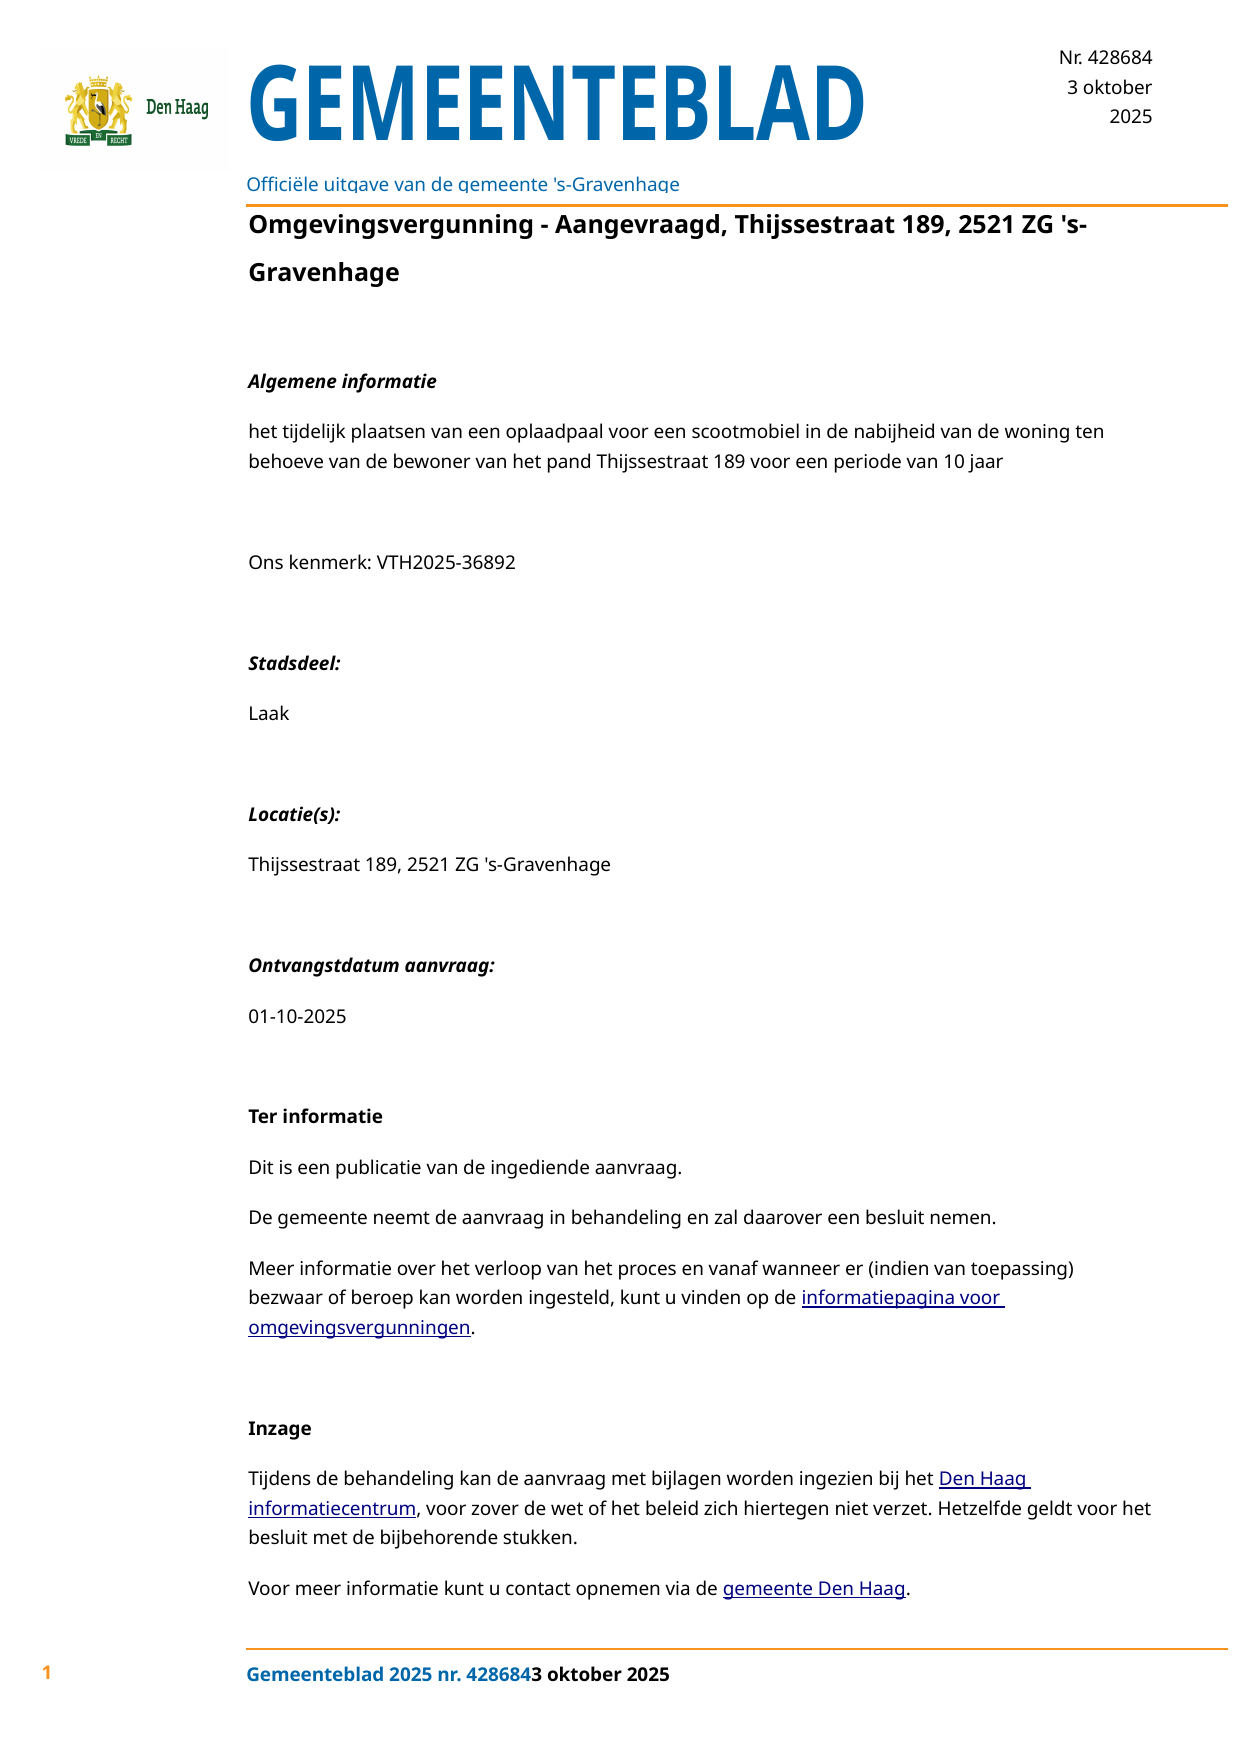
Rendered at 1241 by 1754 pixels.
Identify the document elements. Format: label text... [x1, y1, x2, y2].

text Omgevingsvergunning - Aangevraagd, Thijssestraat 189, 2521 ZG 's-Gravenhage [248, 207, 1152, 288]
text Dit is een publicatie van de ingediende aanvraag. [248, 1154, 1152, 1180]
text 01-10-2025 [248, 1003, 1152, 1029]
text Meer informatie over het verloop van het proces en vanaf wanneer er (indien van toepassing) bezwaar of beroep kan worden ingesteld, kunt u vinden op de informatiepagina voor omgevingsvergunningen. [248, 1255, 1152, 1340]
text Ter informatie [248, 1104, 1152, 1129]
text Stadsdeel: [248, 650, 1152, 676]
text Voor meer informatie kunt u contact opnemen via de gemeente Den Haag. [248, 1575, 1152, 1601]
text Tijdens de behandeling kan de aanvraag met bijlagen worden ingezien bij het Den Haag informatiecentrum, voor zover de wet of het beleid zich hiertegen niet verzet. Hetzelfde geldt voor het besluit met de bijbehorende stukken. [248, 1465, 1152, 1550]
text het tijdelijk plaatsen van een oplaadpaal voor een scootmobiel in de nabijheid van de woning ten behoeve van de bewoner van het pand Thijssestraat 189 voor een periode van 10 jaar [248, 419, 1152, 474]
text Laak [248, 700, 1152, 726]
text De gemeente neemt de aanvraag in behandeling en zal daarover een besluit nemen. [248, 1204, 1152, 1230]
picture [41, 47, 231, 172]
text Ons kenmerk: VTH2025-36892 [248, 549, 1152, 575]
text Inzage [248, 1415, 1152, 1441]
text Algemene informatie [248, 368, 1152, 394]
text Locatie(s): [248, 801, 1152, 827]
text Thijssestraat 189, 2521 ZG 's-Gravenhage [248, 852, 1152, 877]
text Ontvangstdatum aanvraag: [248, 952, 1152, 978]
